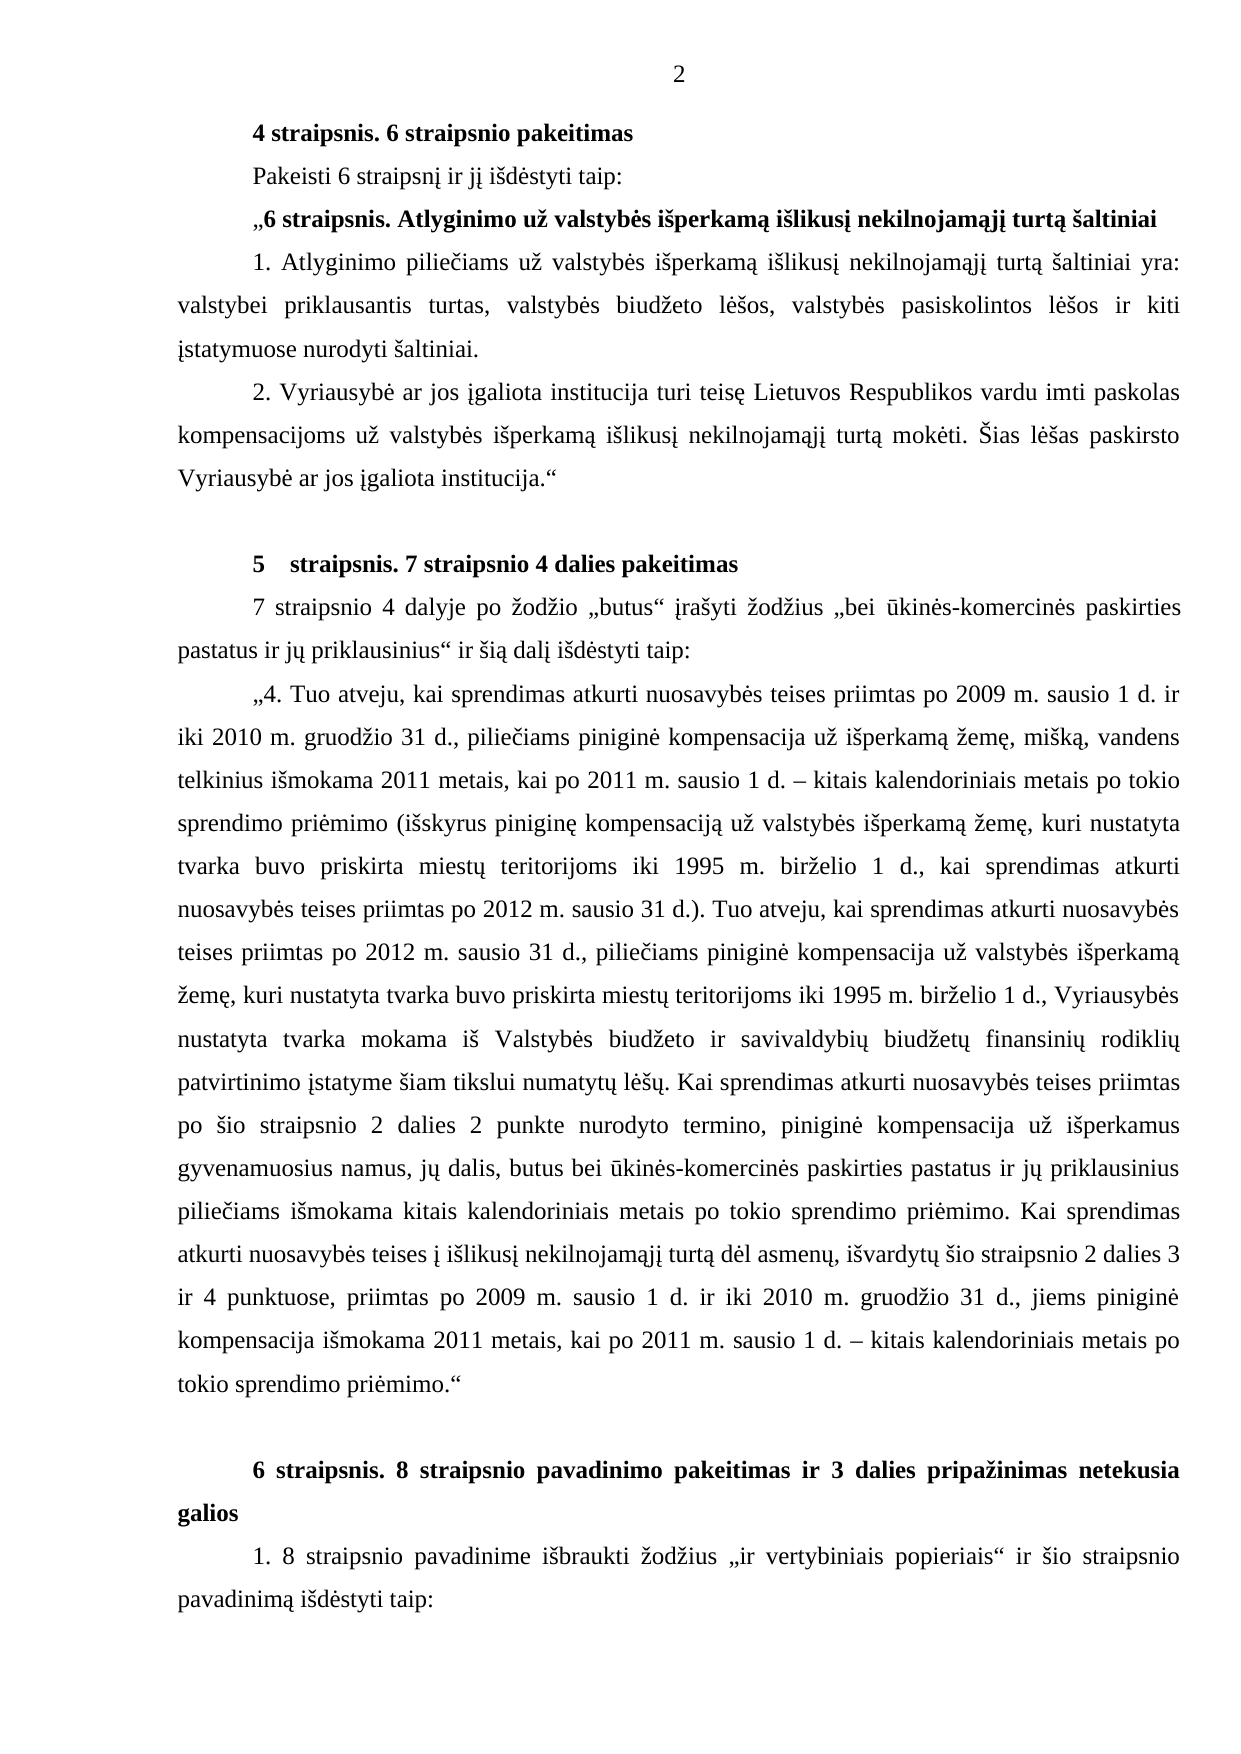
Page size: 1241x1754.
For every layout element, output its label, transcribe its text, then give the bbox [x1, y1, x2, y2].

text „4. Tuo atveju, kai sprendimas atkurti nuosavybės teises priimtas po 2009 m. sausio 1 d. ir iki 2010 m. gruodžio 31 d., piliečiams piniginė kompensacija už išperkamą žemę, mišką, vandens telkinius išmokama 2011 metais, kai po 2011 m. sausio 1 d. – kitais kalendoriniais metais po tokio sprendimo priėmimo (išskyrus piniginę kompensaciją už valstybės išperkamą žemę, kuri nustatyta tvarka buvo priskirta miestų teritorijoms iki 1995 m. birželio 1 d., kai sprendimas atkurti nuosavybės teises priimtas po 2012 m. sausio 31 d.). Tuo atveju, kai sprendimas atkurti nuosavybės teises priimtas po 2012 m. sausio 31 d., piliečiams piniginė kompensacija už valstybės išperkamą žemę, kuri nustatyta tvarka buvo priskirta miestų teritorijoms iki 1995 m. birželio 1 d., Vyriausybės nustatyta tvarka mokama iš Valstybės biudžeto ir savivaldybių biudžetų finansinių rodiklių patvirtinimo įstatyme šiam tikslui numatytų lėšų. Kai sprendimas atkurti nuosavybės teises priimtas po šio straipsnio 2 dalies 2 punkte nurodyto termino, piniginė kompensacija už išperkamus gyvenamuosius namus, jų dalis, butus bei ūkinės-komercinės paskirties pastatus ir jų priklausinius piliečiams išmokama kitais kalendoriniais metais po tokio sprendimo priėmimo. Kai sprendimas atkurti nuosavybės teises į išlikusį nekilnojamąjį turtą dėl asmenų, išvardytų šio straipsnio 2 dalies 3 ir 4 punktuose, priimtas po 2009 m. sausio 1 d. ir iki 2010 m. gruodžio 31 d., jiems piniginė kompensacija išmokama 2011 metais, kai po 2011 m. sausio 1 d. – kitais kalendoriniais metais po tokio sprendimo priėmimo.“ [177, 679, 1181, 1397]
text 4 straipsnis. 6 straipsnio pakeitimas [177, 118, 1181, 147]
text 2. Vyriausybė ar jos įgaliota institucija turi teisę Lietuvos Respublikos vardu imti paskolas kompensacijoms už valstybės išperkamą išlikusį nekilnojamąjį turtą mokėti. Šias lėšas paskirsto Vyriausybė ar jos įgaliota institucija.“ [177, 377, 1181, 492]
text „6 straipsnis. Atlyginimo už valstybės išperkamą išlikusį nekilnojamąjį turtą šaltiniai [177, 204, 1181, 233]
text 6 straipsnis. 8 straipsnio pavadinimo pakeitimas ir 3 dalies pripažinimas netekusia galios [177, 1455, 1181, 1527]
text 1. Atlyginimo piliečiams už valstybės išperkamą išlikusį nekilnojamąjį turtą šaltiniai yra: valstybei priklausantis turtas, valstybės biudžeto lėšos, valstybės pasiskolintos lėšos ir kiti įstatymuose nurodyti šaltiniai. [177, 247, 1181, 362]
text 5 straipsnis. 7 straipsnio 4 dalies pakeitimas [252, 549, 1181, 578]
text Pakeisti 6 straipsnį ir jį išdėstyti taip: [177, 161, 1181, 190]
text 1. 8 straipsnio pavadinime išbraukti žodžius „ir vertybiniais popieriais“ ir šio straipsnio pavadinimą išdėstyti taip: [177, 1541, 1181, 1613]
text 7 straipsnio 4 dalyje po žodžio „butus“ įrašyti žodžius „bei ūkinės-komercinės paskirties pastatus ir jų priklausinius“ ir šią dalį išdėstyti taip: [177, 592, 1181, 664]
